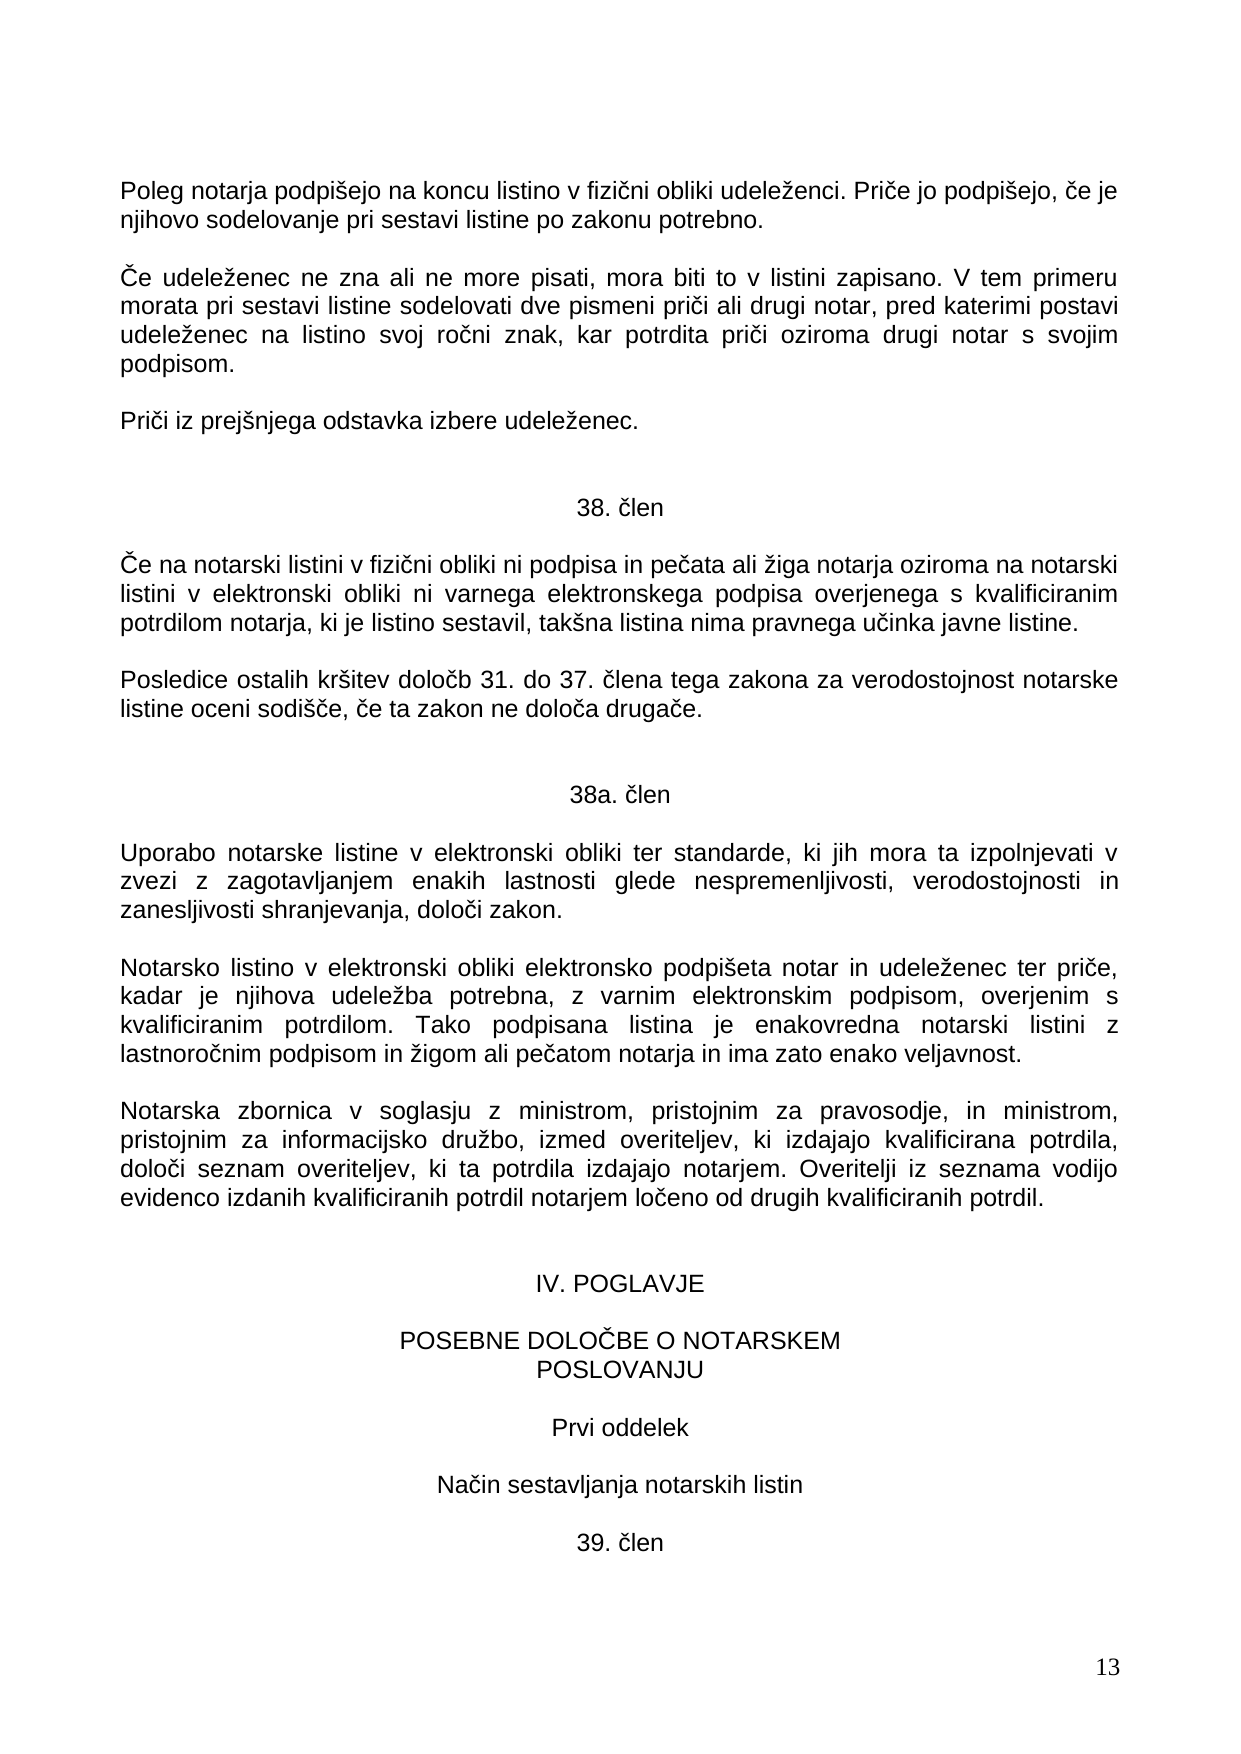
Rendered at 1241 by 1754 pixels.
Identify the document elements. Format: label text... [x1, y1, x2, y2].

text IV. POGLAVJE [120, 1269, 1120, 1298]
text Prvi oddelek [120, 1413, 1120, 1441]
text Notarska zbornica v soglasju z ministrom, pristojnim za pravosodje, in ministrom, pristojnim za informacijsko družbo, izmed overiteljev, ki izdajajo kvalificirana potrdila, določi seznam overiteljev, ki ta potrdila izdajajo notarjem. Overitelji iz seznama vodijo evidenco izdanih kvalificiranih potrdil notarjem ločeno od drugih kvalificiranih potrdil. [120, 1096, 1120, 1211]
text Če na notarski listini v fizični obliki ni podpisa in pečata ali žiga notarja oziroma na notarski listini v elektronski obliki ni varnega elektronskega podpisa overjenega s kvalificiranim potrdilom notarja, ki je listino sestavil, takšna listina nima pravnega učinka javne listine. [120, 550, 1120, 636]
text Če udeleženec ne zna ali ne more pisati, mora biti to v listini zapisano. V tem primeru morata pri sestavi listine sodelovati dve pismeni priči ali drugi notar, pred katerimi postavi udeleženec na listino svoj ročni znak, kar potrdita priči oziroma drugi notar s svojim podpisom. [120, 263, 1120, 378]
text Notarsko listino v elektronski obliki elektronsko podpišeta notar in udeleženec ter priče, kadar je njihova udeležba potrebna, z varnim elektronskim podpisom, overjenim s kvalificiranim potrdilom. Tako podpisana listina je enakovredna notarski listini z lastnoročnim podpisom in žigom ali pečatom notarja in ima zato enako veljavnost. [120, 953, 1120, 1068]
text Priči iz prejšnjega odstavka izbere udeleženec. [120, 406, 1120, 435]
text POSLOVANJU [120, 1355, 1120, 1384]
text Poleg notarja podpišejo na koncu listino v fizični obliki udeleženci. Priče jo podpišejo, če je njihovo sodelovanje pri sestavi listine po zakonu potrebno. [120, 176, 1120, 234]
text Način sestavljanja notarskih listin [120, 1470, 1120, 1499]
text Uporabo notarske listine v elektronski obliki ter standarde, ki jih mora ta izpolnjevati v zvezi z zagotavljanjem enakih lastnosti glede nespremenljivosti, verodostojnosti in zanesljivosti shranjevanja, določi zakon. [120, 838, 1120, 924]
text Posledice ostalih kršitev določb 31. do 37. člena tega zakona za verodostojnost notarske listine oceni sodišče, če ta zakon ne določa drugače. [120, 665, 1120, 723]
text 38a. člen [120, 780, 1120, 809]
text 39. člen [120, 1528, 1120, 1556]
text 38. člen [120, 493, 1120, 521]
text POSEBNE DOLOČBE O NOTARSKEM [120, 1326, 1120, 1355]
